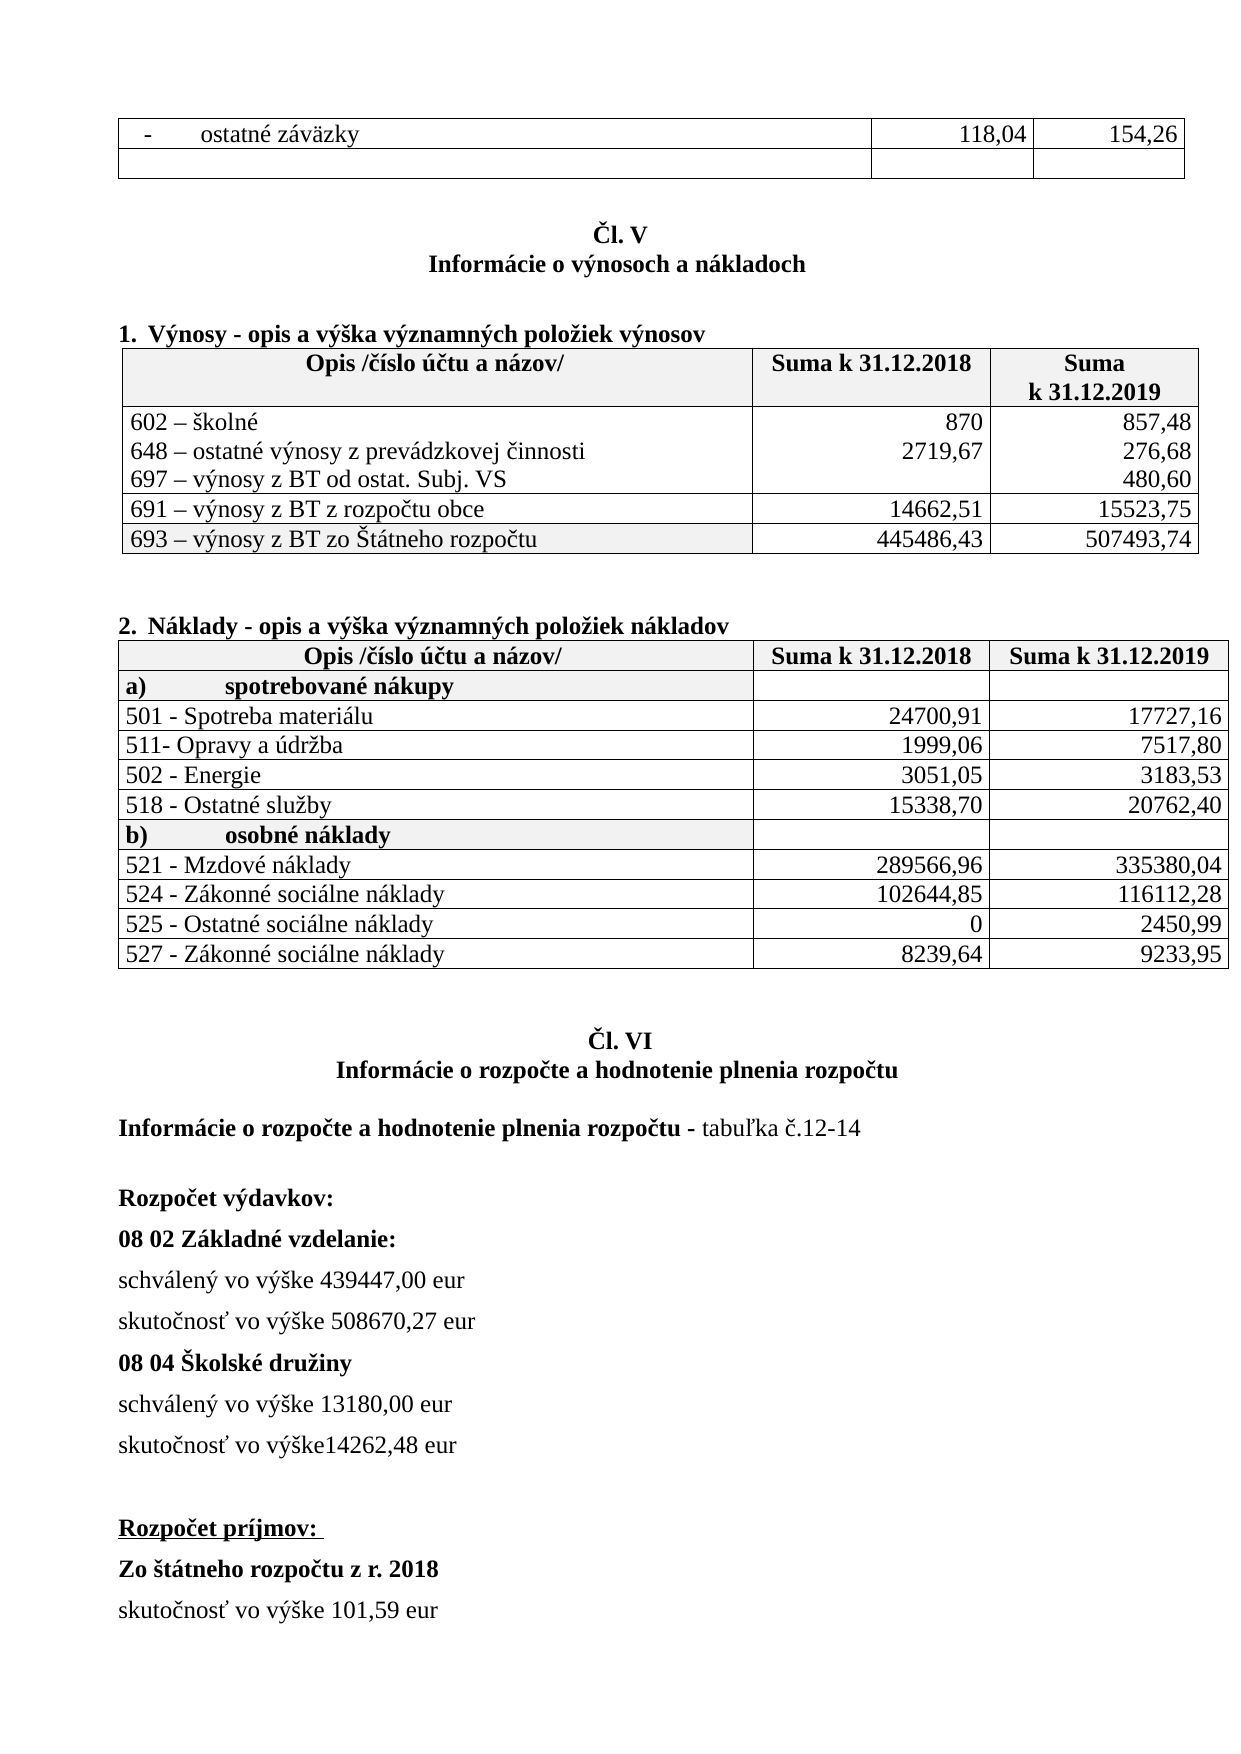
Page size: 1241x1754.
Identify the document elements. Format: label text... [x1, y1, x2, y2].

table_cell 289566,96 [754, 850, 989, 878]
table_cell 17727,16 [990, 701, 1228, 729]
table_cell 3183,53 [990, 760, 1228, 789]
table_cell 502 - Energie [119, 760, 753, 789]
table_cell 15523,75 [991, 494, 1198, 523]
list Náklady - opis a výška významných položiek nákladov [118, 611, 1122, 640]
table_cell 521 - Mzdové náklady [119, 850, 753, 878]
list Výnosy - opis a výška významných položiek výnosov [118, 319, 1122, 347]
table_header Suma k 31.12.2019 [990, 641, 1228, 670]
table_cell 7517,80 [990, 731, 1228, 759]
table_cell 9233,95 [990, 939, 1228, 968]
table_header Opis /číslo účtu a názov/ [119, 641, 753, 670]
table_cell osobné náklady [119, 820, 753, 849]
table_cell [990, 671, 1228, 700]
table_cell ostatné záväzky [119, 119, 871, 148]
table_cell 857,48 276,68 480,60 [991, 407, 1198, 493]
table_header Suma k 31.12.2019 [991, 349, 1198, 406]
table_cell 518 - Ostatné služby [119, 790, 753, 819]
text Informácie o rozpočte a hodnotenie plnenia rozpočtu [118, 1055, 1122, 1084]
table_cell 693 – výnosy z BT zo Štátneho rozpočtu [123, 524, 752, 553]
table_cell [119, 149, 871, 178]
table_cell 14662,51 [753, 494, 990, 523]
table_cell 154,26 [1034, 119, 1184, 148]
text schválený vo výške 439447,00 eur [118, 1265, 1122, 1294]
table_cell 524 - Zákonné sociálne náklady [119, 880, 753, 908]
table_cell 445486,43 [753, 524, 990, 553]
text skutočnosť vo výške 508670,27 eur [118, 1306, 1122, 1335]
table_cell 602 – školné 648 – ostatné výnosy z prevádzkovej činnosti 697 – výnosy z BT od ostat. Subj. VS [123, 407, 752, 493]
table_cell 2450,99 [990, 909, 1228, 938]
text Rozpočet výdavkov: [118, 1183, 1122, 1211]
table_cell 507493,74 [991, 524, 1198, 553]
table_cell 1999,06 [754, 731, 989, 759]
text Informácie o rozpočte a hodnotenie plnenia rozpočtu - tabuľka č.12-14 [118, 1113, 1122, 1141]
table_cell 335380,04 [990, 850, 1228, 878]
table_cell 511- Opravy a údržba [119, 731, 753, 759]
table_cell 691 – výnosy z BT z rozpočtu obce [123, 494, 752, 523]
table_cell 8239,64 [754, 939, 989, 968]
text Informácie o výnosoch a nákladoch [118, 249, 1122, 277]
text Rozpočet príjmov: [118, 1513, 1122, 1541]
table_cell [1034, 149, 1184, 178]
text schválený vo výške 13180,00 eur [118, 1389, 1122, 1418]
text Čl. V [118, 220, 1122, 249]
table_cell 116112,28 [990, 880, 1228, 908]
table_cell 15338,70 [754, 790, 989, 819]
table_cell 20762,40 [990, 790, 1228, 819]
table_cell 3051,05 [754, 760, 989, 789]
table_cell 0 [754, 909, 989, 938]
table_cell 24700,91 [754, 701, 989, 729]
text 08 04 Školské družiny [118, 1348, 1122, 1376]
table_cell 870 2719,67 [753, 407, 990, 493]
table_cell [872, 149, 1033, 178]
text Čl. VI [118, 1026, 1122, 1055]
text skutočnosť vo výške 101,59 eur [118, 1595, 1122, 1624]
table_cell 501 - Spotreba materiálu [119, 701, 753, 729]
table_cell 527 - Zákonné sociálne náklady [119, 939, 753, 968]
table_cell 118,04 [872, 119, 1033, 148]
table_header Opis /číslo účtu a názov/ [123, 349, 752, 406]
text skutočnosť vo výške14262,48 eur [118, 1430, 1122, 1459]
table_cell [754, 820, 989, 849]
table_header Suma k 31.12.2018 [754, 641, 989, 670]
text 08 02 Základné vzdelanie: [118, 1224, 1122, 1253]
table_cell [990, 820, 1228, 849]
text Zo štátneho rozpočtu z r. 2018 [118, 1554, 1122, 1583]
table_cell 102644,85 [754, 880, 989, 908]
table_cell [754, 671, 989, 700]
table_header Suma k 31.12.2018 [753, 349, 990, 406]
table_cell spotrebované nákupy [119, 671, 753, 700]
table_cell 525 - Ostatné sociálne náklady [119, 909, 753, 938]
